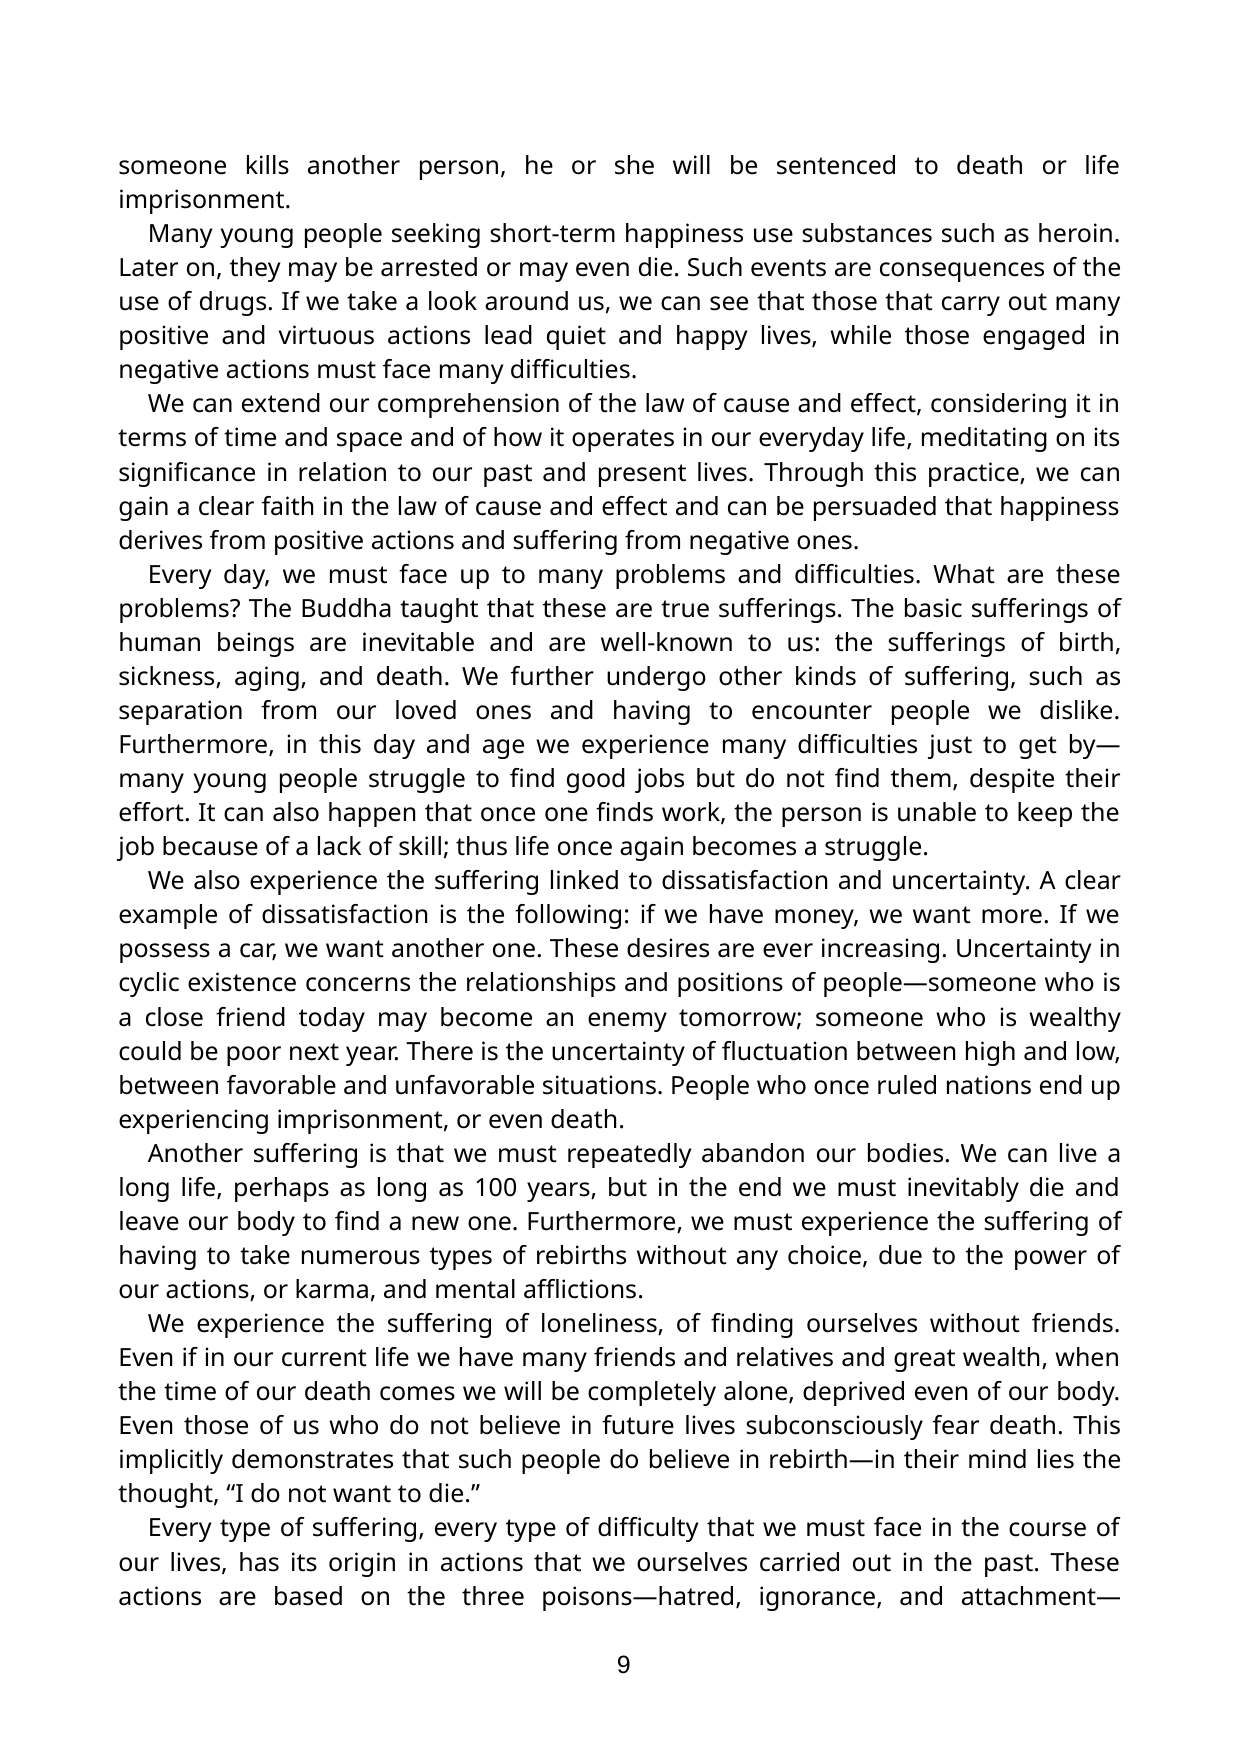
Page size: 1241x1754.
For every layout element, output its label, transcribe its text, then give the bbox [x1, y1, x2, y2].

text We can extend our comprehension of the law of cause and effect, considering it in terms of time and space and of how it operates in our everyday life, meditating on its significance in relation to our past and present lives. Through this practice, we can gain a clear faith in the law of cause and effect and can be persuaded that happiness derives from positive actions and suffering from negative ones. [118, 386, 1122, 556]
text Every type of suffering, every type of difficulty that we must face in the course of our lives, has its origin in actions that we ourselves carried out in the past. These actions are based on the three poisons—hatred, ignorance, and attachment— [118, 1510, 1122, 1612]
text someone kills another person, he or she will be sentenced to death or life imprisonment. [118, 148, 1122, 216]
text Many young people seeking short-term happiness use substances such as heroin. Later on, they may be arrested or may even die. Such events are consequences of the use of drugs. If we take a look around us, we can see that those that carry out many positive and virtuous actions lead quiet and happy lives, while those engaged in negative actions must face many difficulties. [118, 216, 1122, 386]
text We experience the suffering of loneliness, of finding ourselves without friends. Even if in our current life we have many friends and relatives and great wealth, when the time of our death comes we will be completely alone, deprived even of our body. Even those of us who do not believe in future lives subconsciously fear death. This implicitly demonstrates that such people do believe in rebirth—in their mind lies the thought, “I do not want to die.” [118, 1306, 1122, 1510]
text Another suffering is that we must repeatedly abandon our bodies. We can live a long life, perhaps as long as 100 years, but in the end we must inevitably die and leave our body to find a new one. Furthermore, we must experience the suffering of having to take numerous types of rebirths without any choice, due to the power of our actions, or karma, and mental afflictions. [118, 1135, 1122, 1306]
text We also experience the suffering linked to dissatisfaction and uncertainty. A clear example of dissatisfaction is the following: if we have money, we want more. If we possess a car, we want another one. These desires are ever increasing. Uncertainty in cyclic existence concerns the relationships and positions of people—someone who is a close friend today may become an enemy tomorrow; someone who is wealthy could be poor next year. There is the uncertainty of fluctuation between high and low, between favorable and unfavorable situations. People who once ruled nations end up experiencing imprisonment, or even death. [118, 863, 1122, 1135]
text Every day, we must face up to many problems and difficulties. What are these problems? The Buddha taught that these are true sufferings. The basic sufferings of human beings are inevitable and are well-known to us: the sufferings of birth, sickness, aging, and death. We further undergo other kinds of suffering, such as separation from our loved ones and having to encounter people we dislike. Furthermore, in this day and age we experience many difficulties just to get by—many young people struggle to find good jobs but do not find them, despite their effort. It can also happen that once one finds work, the person is unable to keep the job because of a lack of skill; thus life once again becomes a struggle. [118, 556, 1122, 863]
